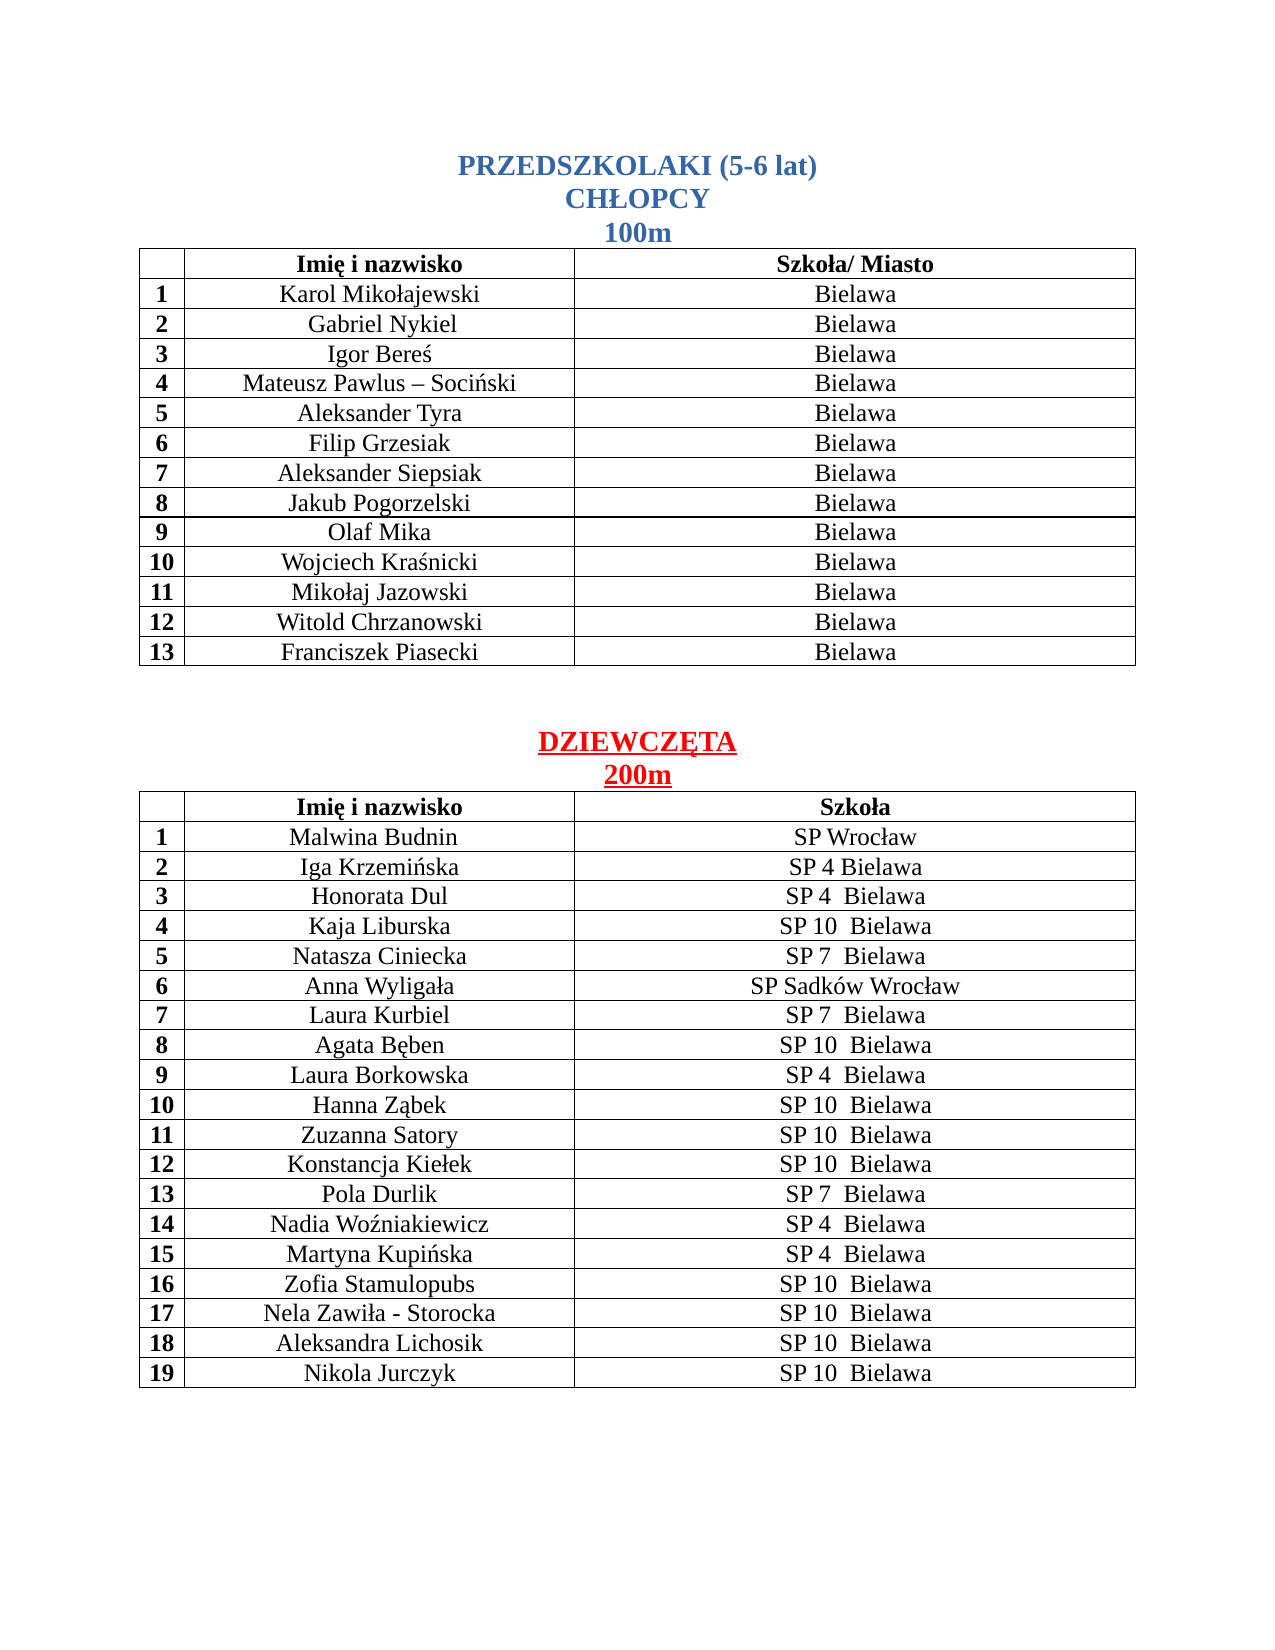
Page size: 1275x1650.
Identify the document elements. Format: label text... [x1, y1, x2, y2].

table_cell 19 [140, 1358, 184, 1387]
table_cell 1 [140, 822, 184, 851]
table_cell 8 [140, 488, 184, 516]
table_cell SP 10 Bielawa [575, 1269, 1135, 1297]
table_cell 13 [140, 637, 184, 665]
table_cell Zuzanna Satory [185, 1120, 574, 1148]
table_cell 9 [140, 518, 184, 546]
table_cell 2 [140, 309, 184, 338]
table_cell 16 [140, 1269, 184, 1297]
table_cell SP 4 Bielawa [575, 852, 1135, 880]
table_cell Hanna Ząbek [185, 1090, 574, 1119]
table_cell 11 [140, 1120, 184, 1148]
table_cell 7 [140, 1001, 184, 1029]
table_cell 1 [140, 279, 184, 308]
table_cell Bielawa [575, 339, 1135, 367]
text 200m [148, 757, 1127, 791]
table_cell Bielawa [575, 607, 1135, 636]
table_cell 12 [140, 607, 184, 636]
table_cell Jakub Pogorzelski [185, 488, 574, 516]
table_cell Nela Zawiła - Storocka [185, 1299, 574, 1327]
table_cell SP 4 Bielawa [575, 881, 1135, 910]
table_cell 14 [140, 1209, 184, 1238]
table_cell Bielawa [575, 309, 1135, 338]
table_cell SP 4 Bielawa [575, 1209, 1135, 1238]
table_cell 4 [140, 369, 184, 397]
table_header Szkoła/ Miasto [575, 249, 1135, 278]
table_cell 17 [140, 1299, 184, 1327]
table_cell Wojciech Kraśnicki [185, 547, 574, 576]
table_header [140, 792, 184, 821]
table_cell SP 10 Bielawa [575, 911, 1135, 940]
table_cell Agata Bęben [185, 1030, 574, 1059]
table_cell Mikołaj Jazowski [185, 577, 574, 606]
table_cell Iga Krzemińska [185, 852, 574, 880]
text PRZEDSZKOLAKI (5-6 lat) [148, 148, 1127, 181]
table_cell SP 10 Bielawa [575, 1090, 1135, 1119]
table_cell 9 [140, 1060, 184, 1089]
table_cell SP 10 Bielawa [575, 1299, 1135, 1327]
table_cell SP 7 Bielawa [575, 1001, 1135, 1029]
table_cell 6 [140, 428, 184, 457]
table_cell 13 [140, 1179, 184, 1208]
subtitle CHŁOPCY [148, 181, 1127, 215]
table_cell Igor Bereś [185, 339, 574, 367]
table_header Szkoła [575, 792, 1135, 821]
table_cell 2 [140, 852, 184, 880]
table_cell 3 [140, 339, 184, 367]
table_cell 10 [140, 547, 184, 576]
table_cell Bielawa [575, 279, 1135, 308]
table_cell Konstancja Kiełek [185, 1150, 574, 1178]
table_cell 5 [140, 398, 184, 427]
table_cell Natasza Ciniecka [185, 941, 574, 970]
table_cell Aleksandra Lichosik [185, 1328, 574, 1357]
table_cell 15 [140, 1239, 184, 1268]
table_cell Aleksander Tyra [185, 398, 574, 427]
text 100m [148, 215, 1127, 248]
table_cell SP 10 Bielawa [575, 1328, 1135, 1357]
table_cell Franciszek Piasecki [185, 637, 574, 665]
table_cell Aleksander Siepsiak [185, 458, 574, 487]
table_cell Karol Mikołajewski [185, 279, 574, 308]
table_cell 4 [140, 911, 184, 940]
table_cell Bielawa [575, 458, 1135, 487]
table_cell SP 7 Bielawa [575, 1179, 1135, 1208]
table_cell Bielawa [575, 547, 1135, 576]
table_cell Zofia Stamulopubs [185, 1269, 574, 1297]
table_cell SP Sadków Wrocław [575, 971, 1135, 999]
table_cell Bielawa [575, 577, 1135, 606]
table_cell 5 [140, 941, 184, 970]
subtitle DZIEWCZĘTA [148, 724, 1127, 757]
table_cell 10 [140, 1090, 184, 1119]
table_cell Bielawa [575, 488, 1135, 516]
table_cell 12 [140, 1150, 184, 1178]
table_cell Mateusz Pawlus – Sociński [185, 369, 574, 397]
table_cell SP 4 Bielawa [575, 1060, 1135, 1089]
table_header [140, 249, 184, 278]
table_cell Bielawa [575, 369, 1135, 397]
table_cell Anna Wyligała [185, 971, 574, 999]
table_cell Laura Borkowska [185, 1060, 574, 1089]
table_cell Nadia Woźniakiewicz [185, 1209, 574, 1238]
table_cell 11 [140, 577, 184, 606]
table_cell 8 [140, 1030, 184, 1059]
table_cell SP 10 Bielawa [575, 1120, 1135, 1148]
table_cell Malwina Budnin [185, 822, 574, 851]
table_cell SP 10 Bielawa [575, 1030, 1135, 1059]
table_cell Kaja Liburska [185, 911, 574, 940]
table_cell Nikola Jurczyk [185, 1358, 574, 1387]
table_cell SP 4 Bielawa [575, 1239, 1135, 1268]
table_header Imię i nazwisko [185, 249, 574, 278]
table_cell Bielawa [575, 518, 1135, 546]
table_cell 7 [140, 458, 184, 487]
table_cell Honorata Dul [185, 881, 574, 910]
table_cell Laura Kurbiel [185, 1001, 574, 1029]
table_cell Bielawa [575, 637, 1135, 665]
table_cell Witold Chrzanowski [185, 607, 574, 636]
table_cell 6 [140, 971, 184, 999]
table_header Imię i nazwisko [185, 792, 574, 821]
table_cell 3 [140, 881, 184, 910]
table_cell Olaf Mika [185, 518, 574, 546]
table_cell Pola Durlik [185, 1179, 574, 1208]
table_cell Martyna Kupińska [185, 1239, 574, 1268]
table_cell Filip Grzesiak [185, 428, 574, 457]
table_cell Gabriel Nykiel [185, 309, 574, 338]
table_cell Bielawa [575, 398, 1135, 427]
table_cell SP 10 Bielawa [575, 1150, 1135, 1178]
table_cell SP Wrocław [575, 822, 1135, 851]
table_cell 18 [140, 1328, 184, 1357]
table_cell Bielawa [575, 428, 1135, 457]
table_cell SP 10 Bielawa [575, 1358, 1135, 1387]
table_cell SP 7 Bielawa [575, 941, 1135, 970]
